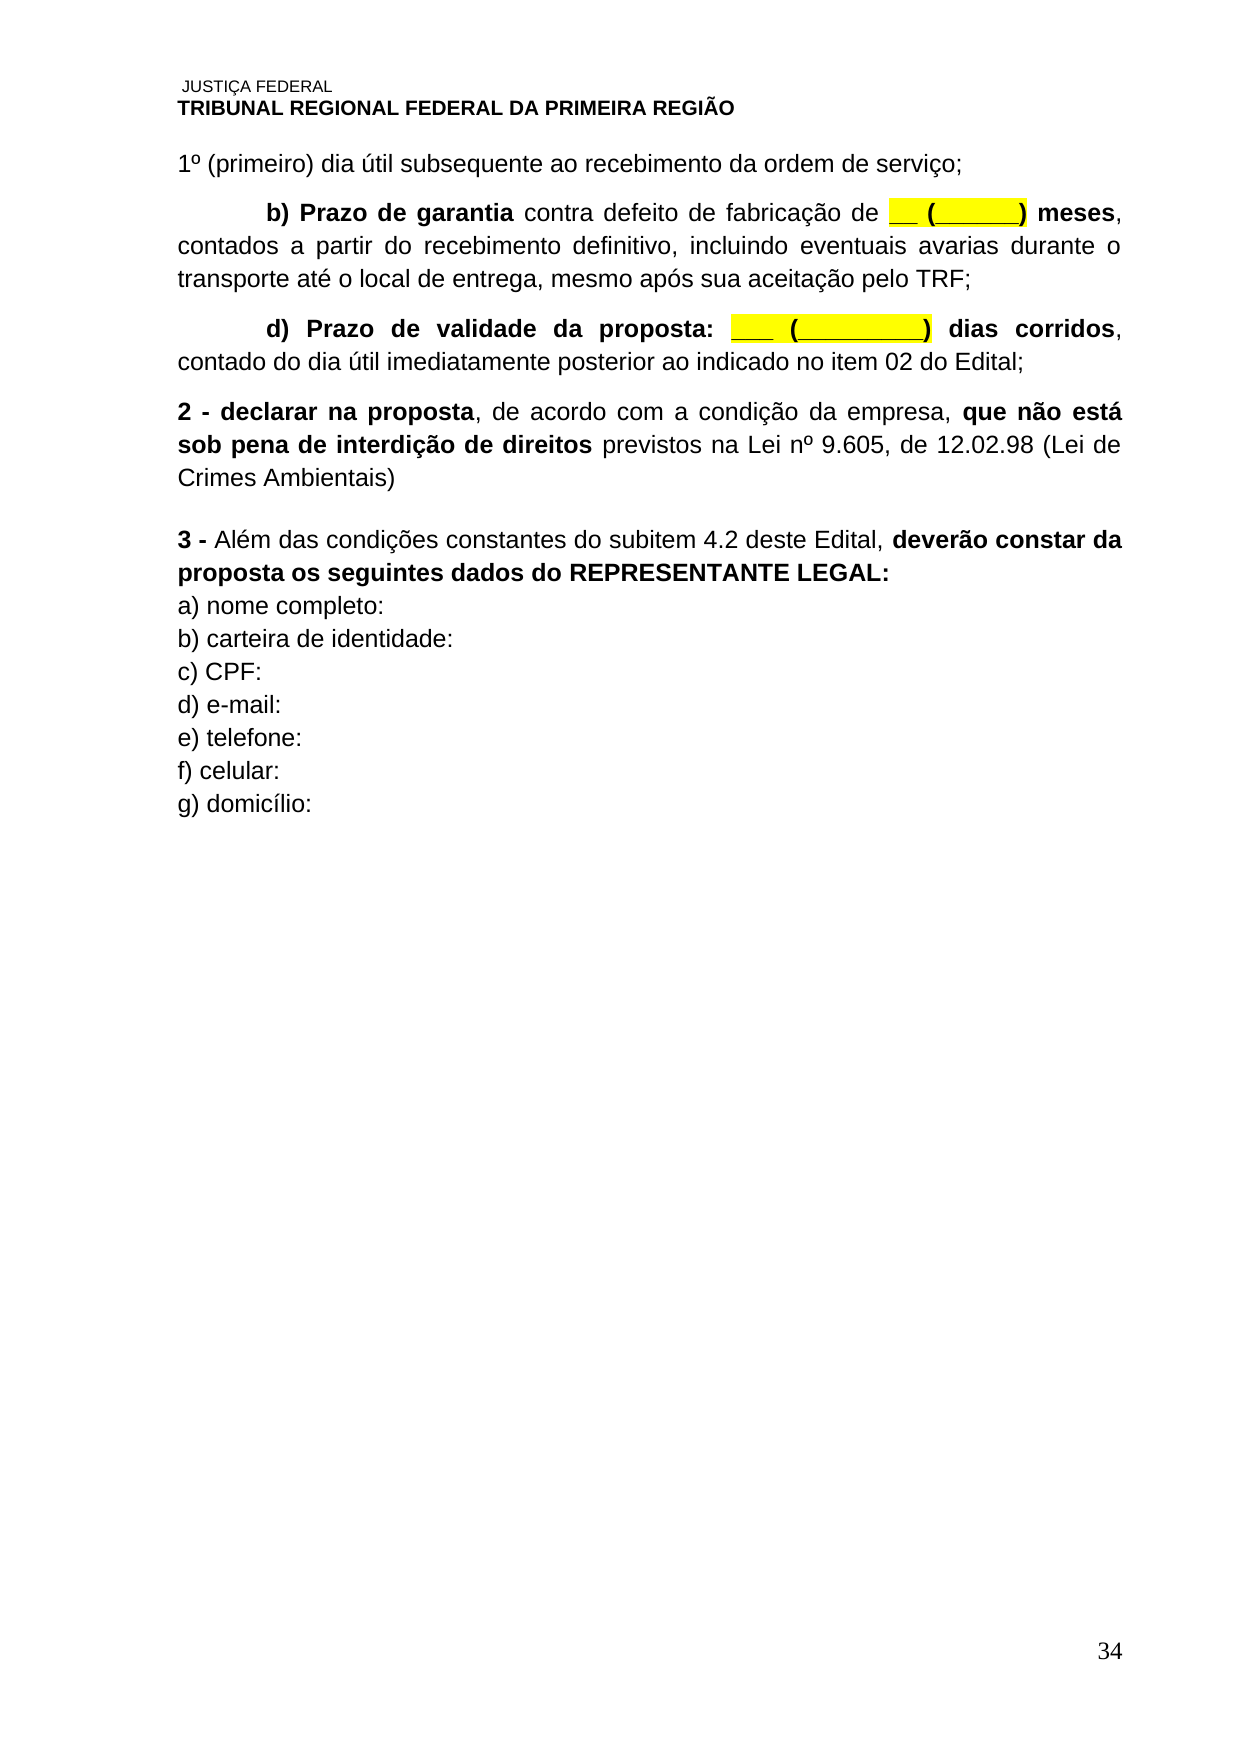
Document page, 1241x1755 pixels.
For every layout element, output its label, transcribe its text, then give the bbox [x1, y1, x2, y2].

text 1º (primeiro) dia útil subsequente ao recebimento da ordem de serviço; [177, 149, 1122, 177]
text f) celular: [177, 756, 337, 784]
text 3 - Além das condições constantes do subitem 4.2 deste Edital, deverão constar da proposta os seguintes dados do REPRESENTANTE LEGAL: [177, 524, 1122, 586]
text b) Prazo de garantia contra defeito de fabricação de __ (______) meses, contados a partir do recebimento definitivo, incluindo eventuais avarias durante o transporte até o local de entrega, mesmo após sua aceitação pelo TRF; [177, 198, 1122, 293]
text [1014, 690, 1122, 718]
text [1014, 756, 1122, 784]
text d) Prazo de validade da proposta: ___ (_________) dias corridos, contado do dia útil imediatamente posterior ao indicado no item 02 do Edital; [177, 314, 1122, 376]
text a) nome completo: [1014, 591, 1122, 619]
text [1014, 657, 1122, 685]
text e) telefone: [177, 723, 337, 751]
text [1014, 789, 1122, 817]
text 2 - declarar na proposta, de acordo com a condição da empresa, que não está sob pena de interdição de direitos previstos na Lei nº 9.605, de 12.02.98 (Lei de Crimes Ambientais) [177, 397, 1122, 492]
text d) e-mail: [177, 690, 337, 718]
text a) nome completo: [177, 591, 337, 619]
text b) carteira de identidade: [1014, 624, 1122, 652]
text g) domicílio: [177, 789, 337, 817]
text c) CPF: [177, 657, 337, 685]
text b) carteira de identidade: [177, 624, 337, 652]
text [1014, 723, 1122, 751]
